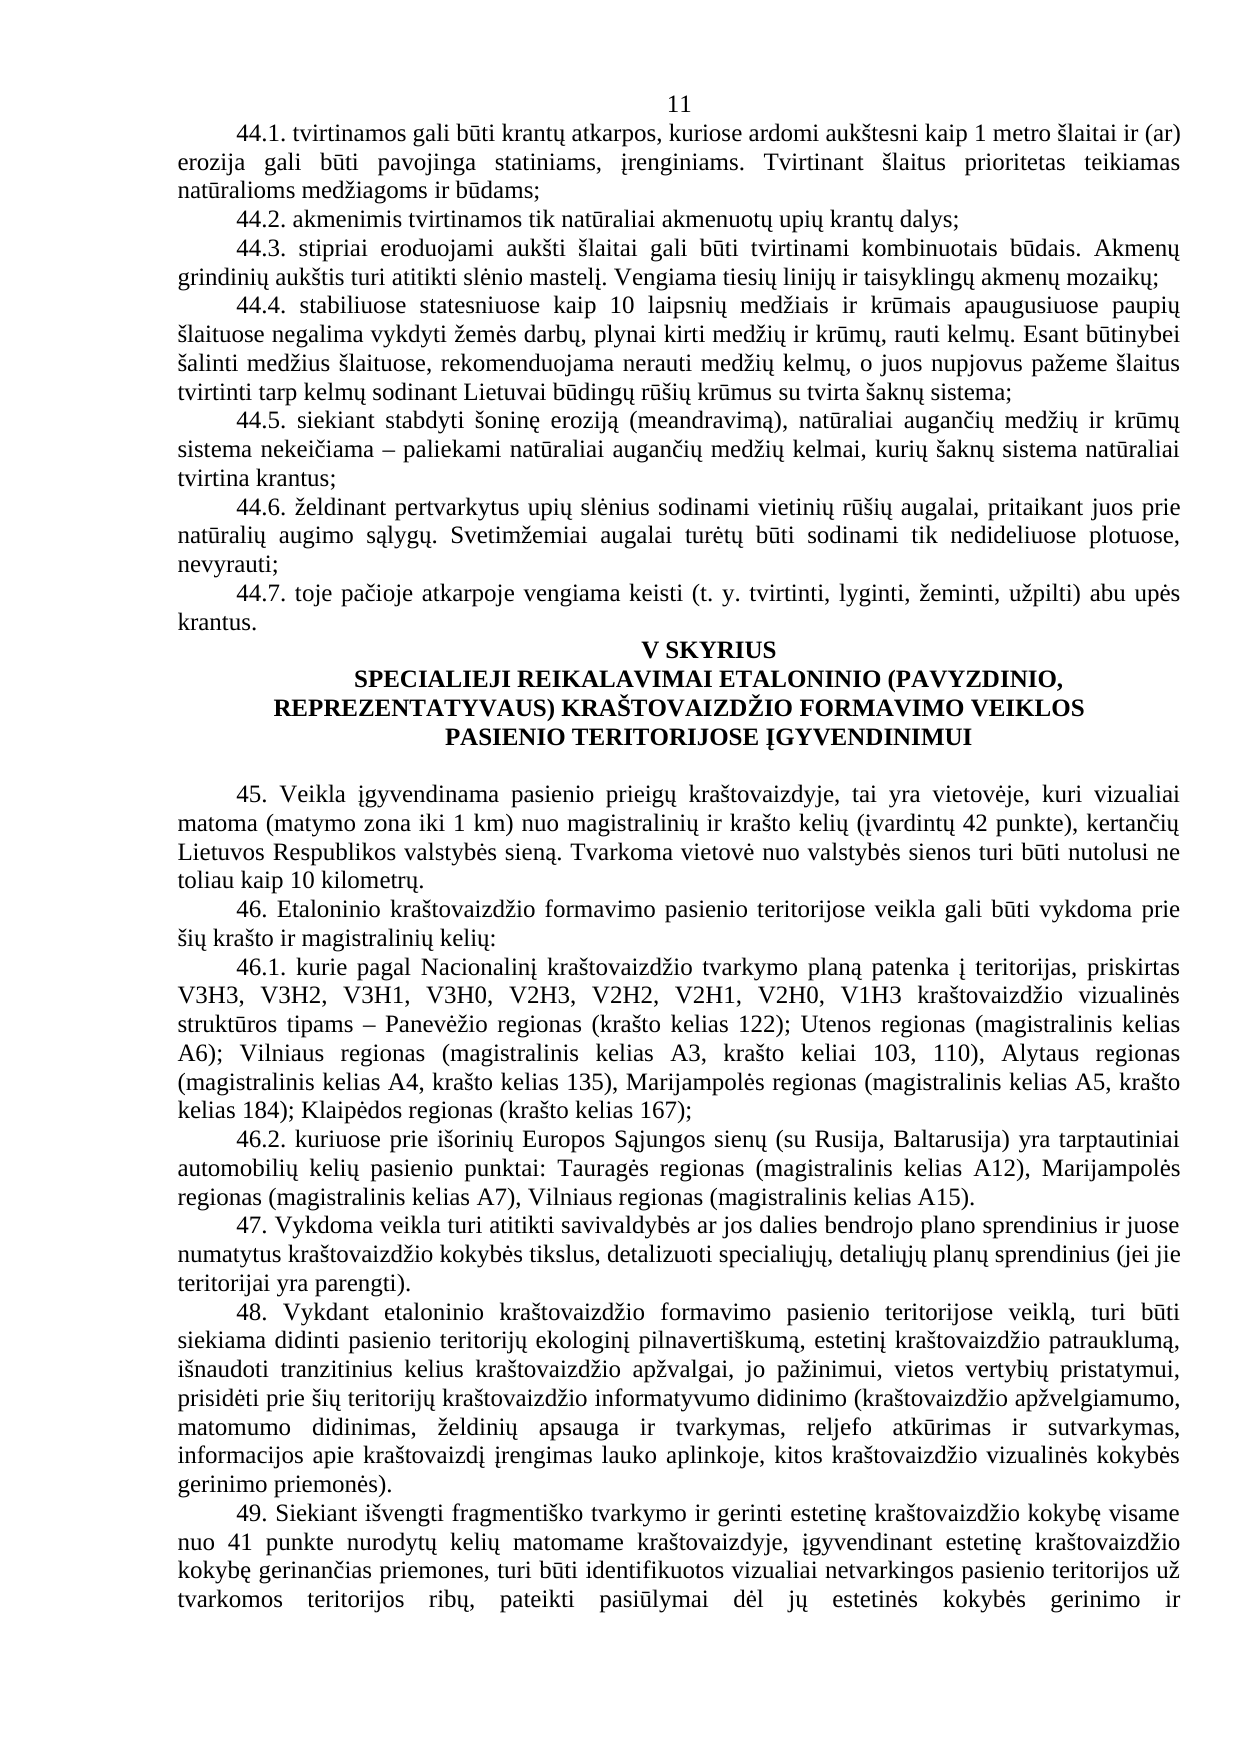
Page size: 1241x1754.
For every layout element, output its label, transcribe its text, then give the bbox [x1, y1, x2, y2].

text V SKYRIUS [177, 636, 1181, 664]
text 48. Vykdant etaloninio kraštovaizdžio formavimo pasienio teritorijose veiklą, turi būti siekiama didinti pasienio teritorijų ekologinį pilnavertiškumą, estetinį kraštovaizdžio patrauklumą, išnaudoti tranzitinius kelius kraštovaizdžio apžvalgai, jo pažinimui, vietos vertybių pristatymui, prisidėti prie šių teritorijų kraštovaizdžio informatyvumo didinimo (kraštovaizdžio apžvelgiamumo, matomumo didinimas, želdinių apsauga ir tvarkymas, reljefo atkūrimas ir sutvarkymas, informacijos apie kraštovaizdį įrengimas lauko aplinkoje, kitos kraštovaizdžio vizualinės kokybės gerinimo priemonės). [177, 1297, 1181, 1498]
text PASIENIO TERITORIJOSE ĮGYVENDINIMUI [177, 722, 1181, 751]
text 47. Vykdoma veikla turi atitikti savivaldybės ar jos dalies bendrojo plano sprendinius ir juose numatytus kraštovaizdžio kokybės tikslus, detalizuoti specialiųjų, detaliųjų planų sprendinius (jei jie teritorijai yra parengti). [177, 1211, 1181, 1297]
text 46.1. kurie pagal Nacionalinį kraštovaizdžio tvarkymo planą patenka į teritorijas, priskirtas V3H3, V3H2, V3H1, V3H0, V2H3, V2H2, V2H1, V2H0, V1H3 kraštovaizdžio vizualinės struktūros tipams – Panevėžio regionas (krašto kelias 122); Utenos regionas (magistralinis kelias A6); Vilniaus regionas (magistralinis kelias A3, krašto keliai 103, 110), Alytaus regionas (magistralinis kelias A4, krašto kelias 135), Marijampolės regionas (magistralinis kelias A5, krašto kelias 184); Klaipėdos regionas (krašto kelias 167); [177, 952, 1181, 1124]
text 44.1. tvirtinamos gali būti krantų atkarpos, kuriose ardomi aukštesni kaip 1 metro šlaitai ir (ar) erozija gali būti pavojinga statiniams, įrenginiams. Tvirtinant šlaitus prioritetas teikiamas natūralioms medžiagoms ir būdams; [177, 118, 1181, 204]
text 44.7. toje pačioje atkarpoje vengiama keisti (t. y. tvirtinti, lyginti, žeminti, užpilti) abu upės krantus. [177, 578, 1181, 636]
text 44.6. želdinant pertvarkytus upių slėnius sodinami vietinių rūšių augalai, pritaikant juos prie natūralių augimo sąlygų. Svetimžemiai augalai turėtų būti sodinami tik nedideliuose plotuose, nevyrauti; [177, 492, 1181, 578]
text 46.2. kuriuose prie išorinių Europos Sąjungos sienų (su Rusija, Baltarusija) yra tarptautiniai automobilių kelių pasienio punktai: Tauragės regionas (magistralinis kelias A12), Marijampolės regionas (magistralinis kelias A7), Vilniaus regionas (magistralinis kelias A15). [177, 1124, 1181, 1211]
text 45. Veikla įgyvendinama pasienio prieigų kraštovaizdyje, tai yra vietovėje, kuri vizualiai matoma (matymo zona iki 1 km) nuo magistralinių ir krašto kelių (įvardintų 42 punkte), kertančių Lietuvos Respublikos valstybės sieną. Tvarkoma vietovė nuo valstybės sienos turi būti nutolusi ne toliau kaip 10 kilometrų. [177, 779, 1181, 894]
text 44.5. siekiant stabdyti šoninę eroziją (meandravimą), natūraliai augančių medžių ir krūmų sistema nekeičiama – paliekami natūraliai augančių medžių kelmai, kurių šaknų sistema natūraliai tvirtina krantus; [177, 406, 1181, 492]
text 44.2. akmenimis tvirtinamos tik natūraliai akmenuotų upių krantų dalys; [177, 204, 1181, 233]
text 44.4. stabiliuose statesniuose kaip 10 laipsnių medžiais ir krūmais apaugusiuose paupių šlaituose negalima vykdyti žemės darbų, plynai kirti medžių ir krūmų, rauti kelmų. Esant būtinybei šalinti medžius šlaituose, rekomenduojama nerauti medžių kelmų, o juos nupjovus pažeme šlaitus tvirtinti tarp kelmų sodinant Lietuvai būdingų rūšių krūmus su tvirta šaknų sistema; [177, 291, 1181, 406]
text 46. Etaloninio kraštovaizdžio formavimo pasienio teritorijose veikla gali būti vykdoma prie šių krašto ir magistralinių kelių: [177, 894, 1181, 952]
text 49. Siekiant išvengti fragmentiško tvarkymo ir gerinti estetinę kraštovaizdžio kokybę visame nuo 41 punkte nurodytų kelių matomame kraštovaizdyje, įgyvendinant estetinę kraštovaizdžio kokybę gerinančias priemones, turi būti identifikuotos vizualiai netvarkingos pasienio teritorijos už tvarkomos teritorijos ribų, pateikti pasiūlymai dėl jų estetinės kokybės gerinimo ir [177, 1498, 1181, 1613]
text SPECIALIEJI REIKALAVIMAI ETALONINIO (PAVYZDINIO, REPREZENTATYVAUS) KRAŠTOVAIZDŽIO FORMAVIMO VEIKLOS [177, 664, 1181, 722]
text 44.3. stipriai eroduojami aukšti šlaitai gali būti tvirtinami kombinuotais būdais. Akmenų grindinių aukštis turi atitikti slėnio mastelį. Vengiama tiesių linijų ir taisyklingų akmenų mozaikų; [177, 233, 1181, 291]
